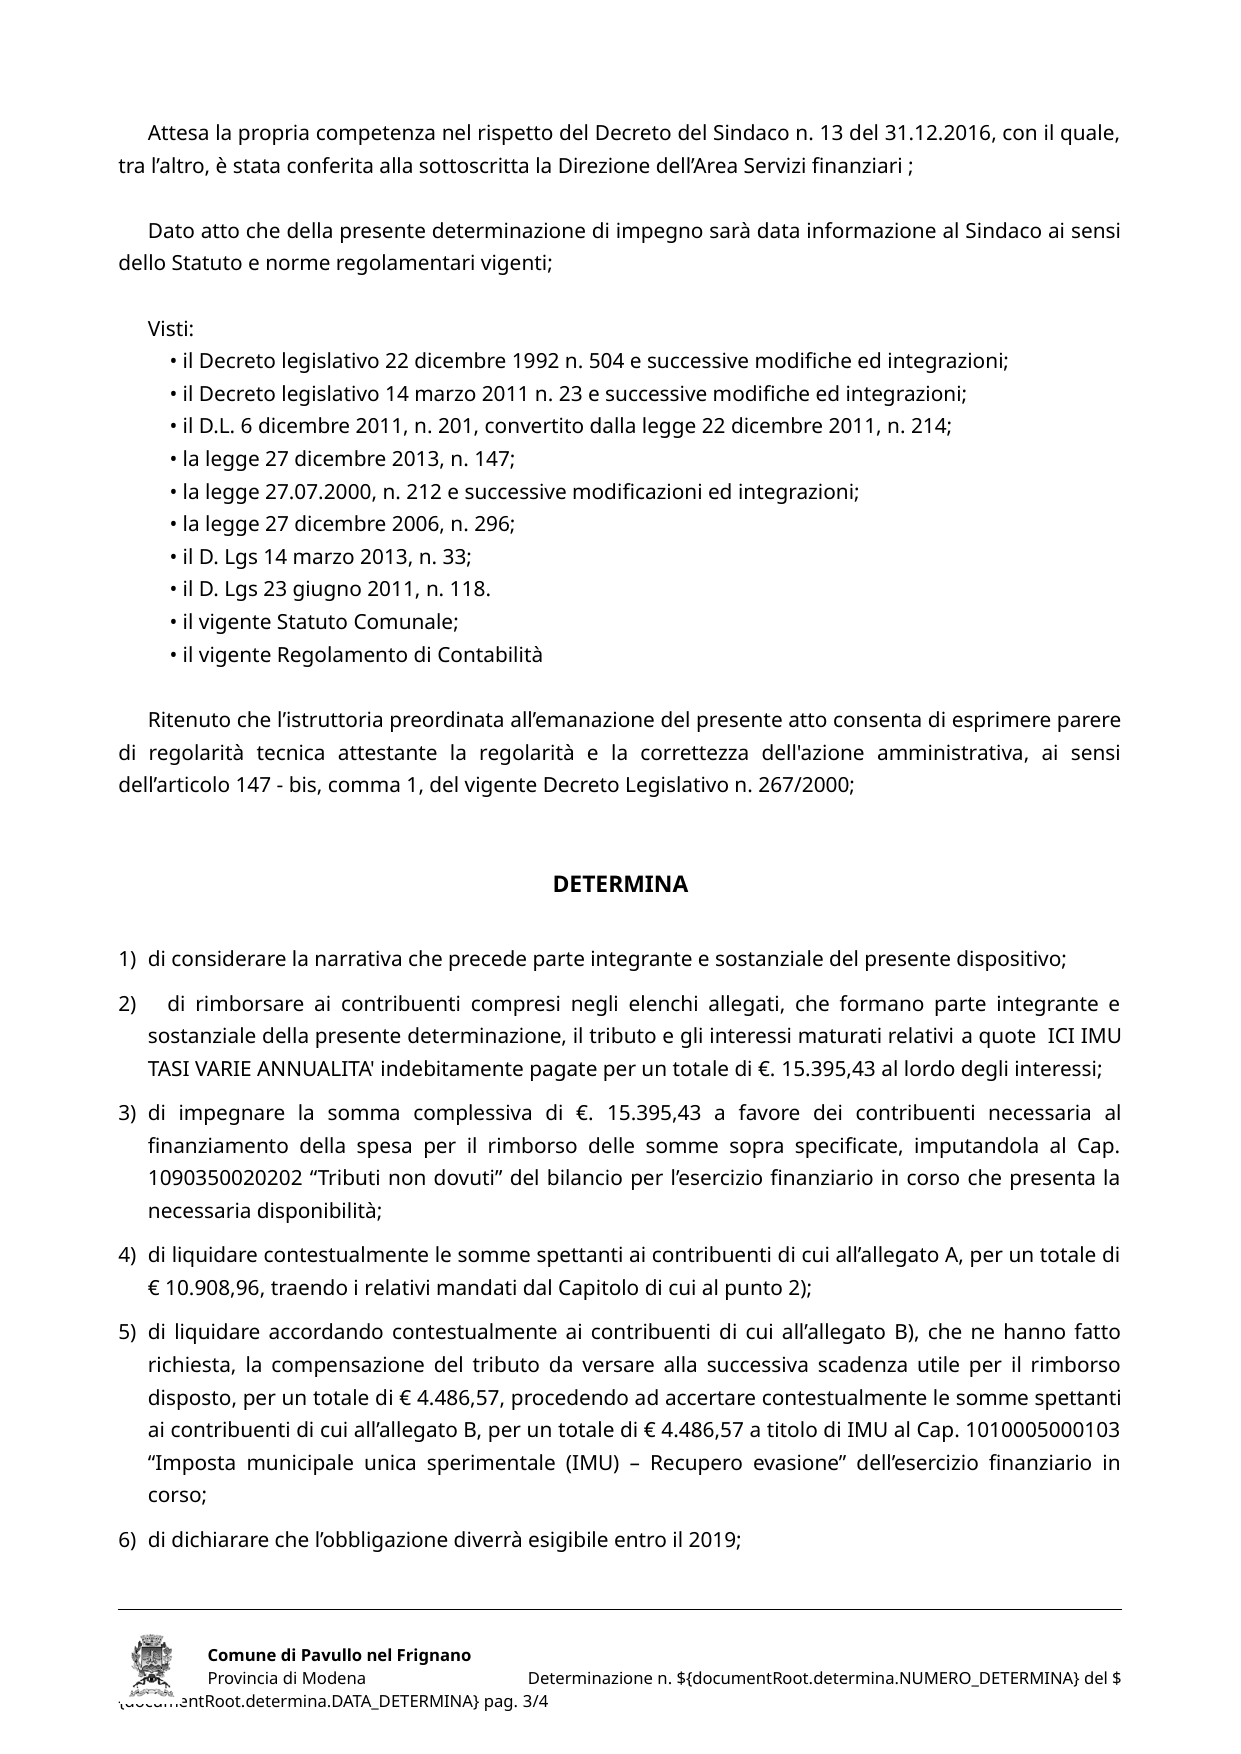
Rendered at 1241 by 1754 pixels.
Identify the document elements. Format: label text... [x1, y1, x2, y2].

text • il vigente Statuto Comunale; [118, 607, 1122, 636]
list di liquidare contestualmente le somme spettanti ai contribuenti di cui all’allegato A, per un totale di € 10.908,96, traendo i relativi mandati dal Capitolo di cui al punto 2); [118, 1241, 1122, 1302]
text • il D. Lgs 23 giugno 2011, n. 118. [118, 574, 1122, 603]
text • il D.L. 6 dicembre 2011, n. 201, convertito dalla legge 22 dicembre 2011, n. 214; [118, 412, 1122, 440]
list di impegnare la somma complessiva di €. 15.395,43 a favore dei contribuenti necessaria al finanziamento della spesa per il rimborso delle somme sopra specificate, imputandola al Cap. 1090350020202 “Tributi non dovuti” del bilancio per l’esercizio finanziario in corso che presenta la necessaria disponibilità; [118, 1098, 1122, 1224]
text Ritenuto che l’istruttoria preordinata all’emanazione del presente atto consenta di esprimere parere di regolarità tecnica attestante la regolarità e la correttezza dell'azione amministrativa, ai sensi dell’articolo 147 - bis, comma 1, del vigente Decreto Legislativo n. 267/2000; [118, 705, 1122, 799]
text DETERMINA [118, 868, 1122, 899]
text • il vigente Regolamento di Contabilità [118, 640, 1122, 668]
text • la legge 27.07.2000, n. 212 e successive modificazioni ed integrazioni; [118, 477, 1122, 505]
text Attesa la propria competenza nel rispetto del Decreto del Sindaco n. 13 del 31.12.2016, con il quale, tra l’altro, è stata conferita alla sottoscritta la Direzione dell’Area Servizi finanziari ; [118, 118, 1122, 179]
text • il Decreto legislativo 14 marzo 2011 n. 23 e successive modifiche ed integrazioni; [118, 379, 1122, 407]
text • la legge 27 dicembre 2013, n. 147; [118, 444, 1122, 473]
list di considerare la narrativa che precede parte integrante e sostanziale del presente dispositivo; [118, 944, 1122, 973]
text Visti: [118, 314, 1122, 342]
list di rimborsare ai contribuenti compresi negli elenchi allegati, che formano parte integrante e sostanziale della presente determinazione, il tributo e gli interessi maturati relativi a quote ICI IMU TASI VARIE ANNUALITA' indebitamente pagate per un totale di €. 15.395,43 al lordo degli interessi; [118, 989, 1122, 1082]
picture [120, 1631, 183, 1704]
text • il Decreto legislativo 22 dicembre 1992 n. 504 e successive modifiche ed integrazioni; [118, 346, 1122, 375]
list di liquidare accordando contestualmente ai contribuenti di cui all’allegato B), che ne hanno fatto richiesta, la compensazione del tributo da versare alla successiva scadenza utile per il rimborso disposto, per un totale di € 4.486,57, procedendo ad accertare contestualmente le somme spettanti ai contribuenti di cui all’allegato B, per un totale di € 4.486,57 a titolo di IMU al Cap. 1010005000103 “Imposta municipale unica sperimentale (IMU) – Recupero evasione” dell’esercizio finanziario in corso; [118, 1317, 1122, 1509]
list di dichiarare che l’obbligazione diverrà esigibile entro il 2019; [118, 1525, 1122, 1553]
text • la legge 27 dicembre 2006, n. 296; [118, 509, 1122, 538]
text • il D. Lgs 14 marzo 2013, n. 33; [118, 542, 1122, 570]
text Dato atto che della presente determinazione di impegno sarà data informazione al Sindaco ai sensi dello Statuto e norme regolamentari vigenti; [118, 216, 1122, 277]
